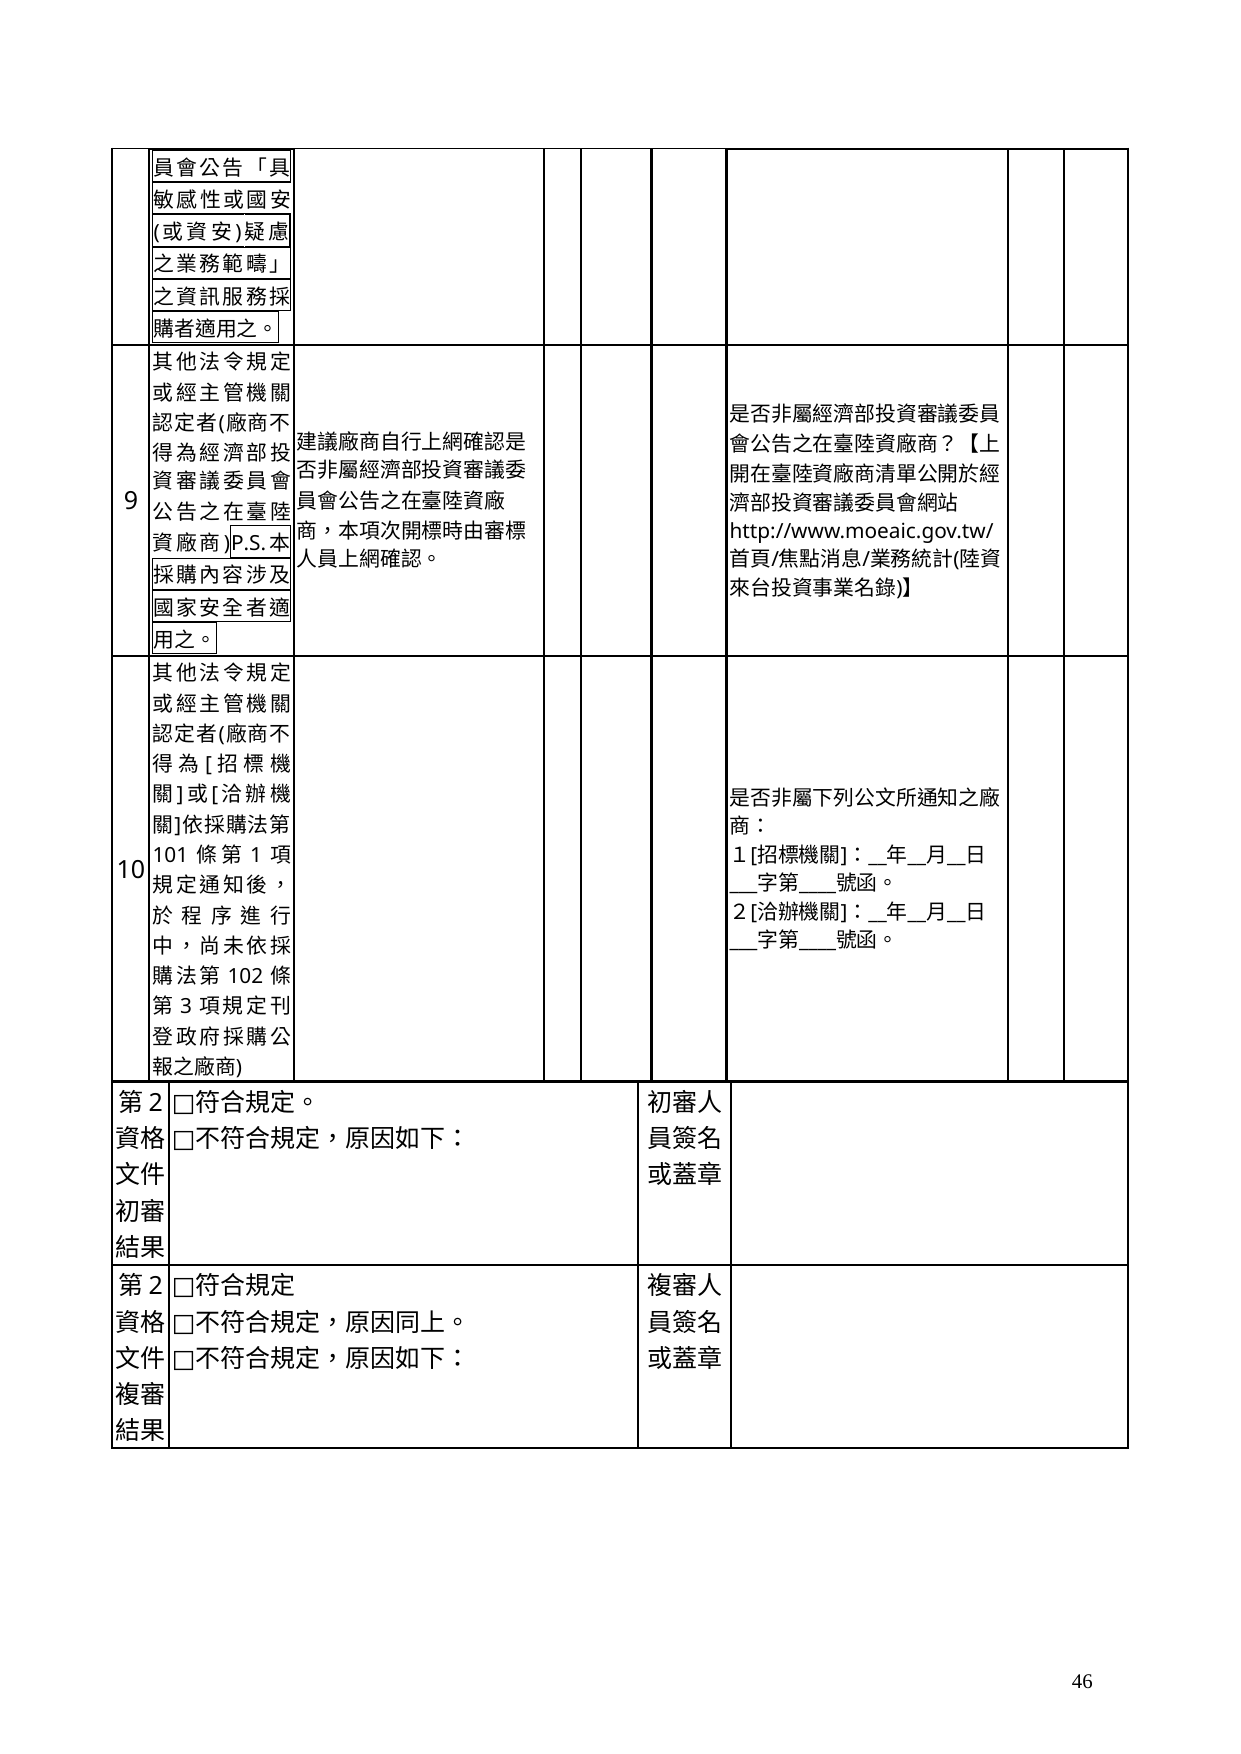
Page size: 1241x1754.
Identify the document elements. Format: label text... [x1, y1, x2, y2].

table_cell [1065, 657, 1127, 1080]
table_cell [545, 657, 580, 1080]
table_cell [653, 346, 725, 654]
table_cell [653, 657, 725, 1080]
table_cell 第2資格文件複審結果 [113, 1266, 168, 1447]
table_cell [728, 150, 1007, 343]
table_cell [295, 149, 543, 343]
table_cell 是否非屬經濟部投資審議委員會公告之在臺陸資廠商？【上開在臺陸資廠商清單公開於經濟部投資審議委員會網站http://www.moeaic.gov.tw/首頁/焦點消息/業務統計(陸資來台投資事業名錄)】 [728, 346, 1007, 654]
table_cell [1009, 346, 1063, 654]
table_cell 其他法令規定或經主管機關認定者(廠商不得為[招標機關]或[洽辦機關]依採購法第101條第1項規定通知後，於程序進行中，尚未依採購法第102條第3項規定刊登政府採購公報之廠商) [150, 657, 293, 1080]
table_cell [295, 657, 543, 1080]
table_cell [732, 1266, 1127, 1447]
table_cell [653, 149, 725, 343]
table_cell 初審人員簽名或蓋章 [639, 1083, 730, 1264]
table_cell 9 [113, 346, 148, 654]
table_cell [582, 657, 650, 1080]
table_cell 其他法令規定或經主管機關認定者(廠商不得為經濟部投資審議委員會公告之在臺陸資廠商)P.S.本採購內容涉及國家安全者適用之。 [150, 346, 293, 654]
table_cell [1065, 346, 1127, 654]
table_cell [545, 149, 580, 343]
table_cell [113, 149, 148, 343]
table_cell 第2資格文件初審結果 [113, 1083, 168, 1264]
table_cell [1009, 657, 1063, 1080]
table_cell 複審人員簽名或蓋章 [639, 1266, 730, 1447]
table_cell [1009, 150, 1063, 343]
table_cell [545, 346, 580, 654]
table_cell [732, 1083, 1127, 1264]
table_cell 是否非屬下列公文所通知之廠商： １[招標機關]：__年__月__日___字第____號函。 ２[洽辦機關]：__年__月__日___字第____號函。 [728, 657, 1007, 1080]
table_cell [582, 149, 650, 343]
table_cell 員會公告「具敏感性或國安(或資安)疑慮之業務範疇」之資訊服務採購者適用之。 [153, 150, 293, 343]
table_cell 10 [113, 657, 148, 1080]
table_cell □符合規定。 □不符合規定，原因如下： [170, 1083, 637, 1264]
table_cell 建議廠商自行上網確認是否非屬經濟部投資審議委員會公告之在臺陸資廠商，本項次開標時由審標人員上網確認。 [295, 346, 543, 654]
table_cell □符合規定 □不符合規定，原因同上。 □不符合規定，原因如下： [170, 1266, 637, 1447]
table_cell [582, 346, 650, 654]
table_cell [1065, 150, 1127, 343]
